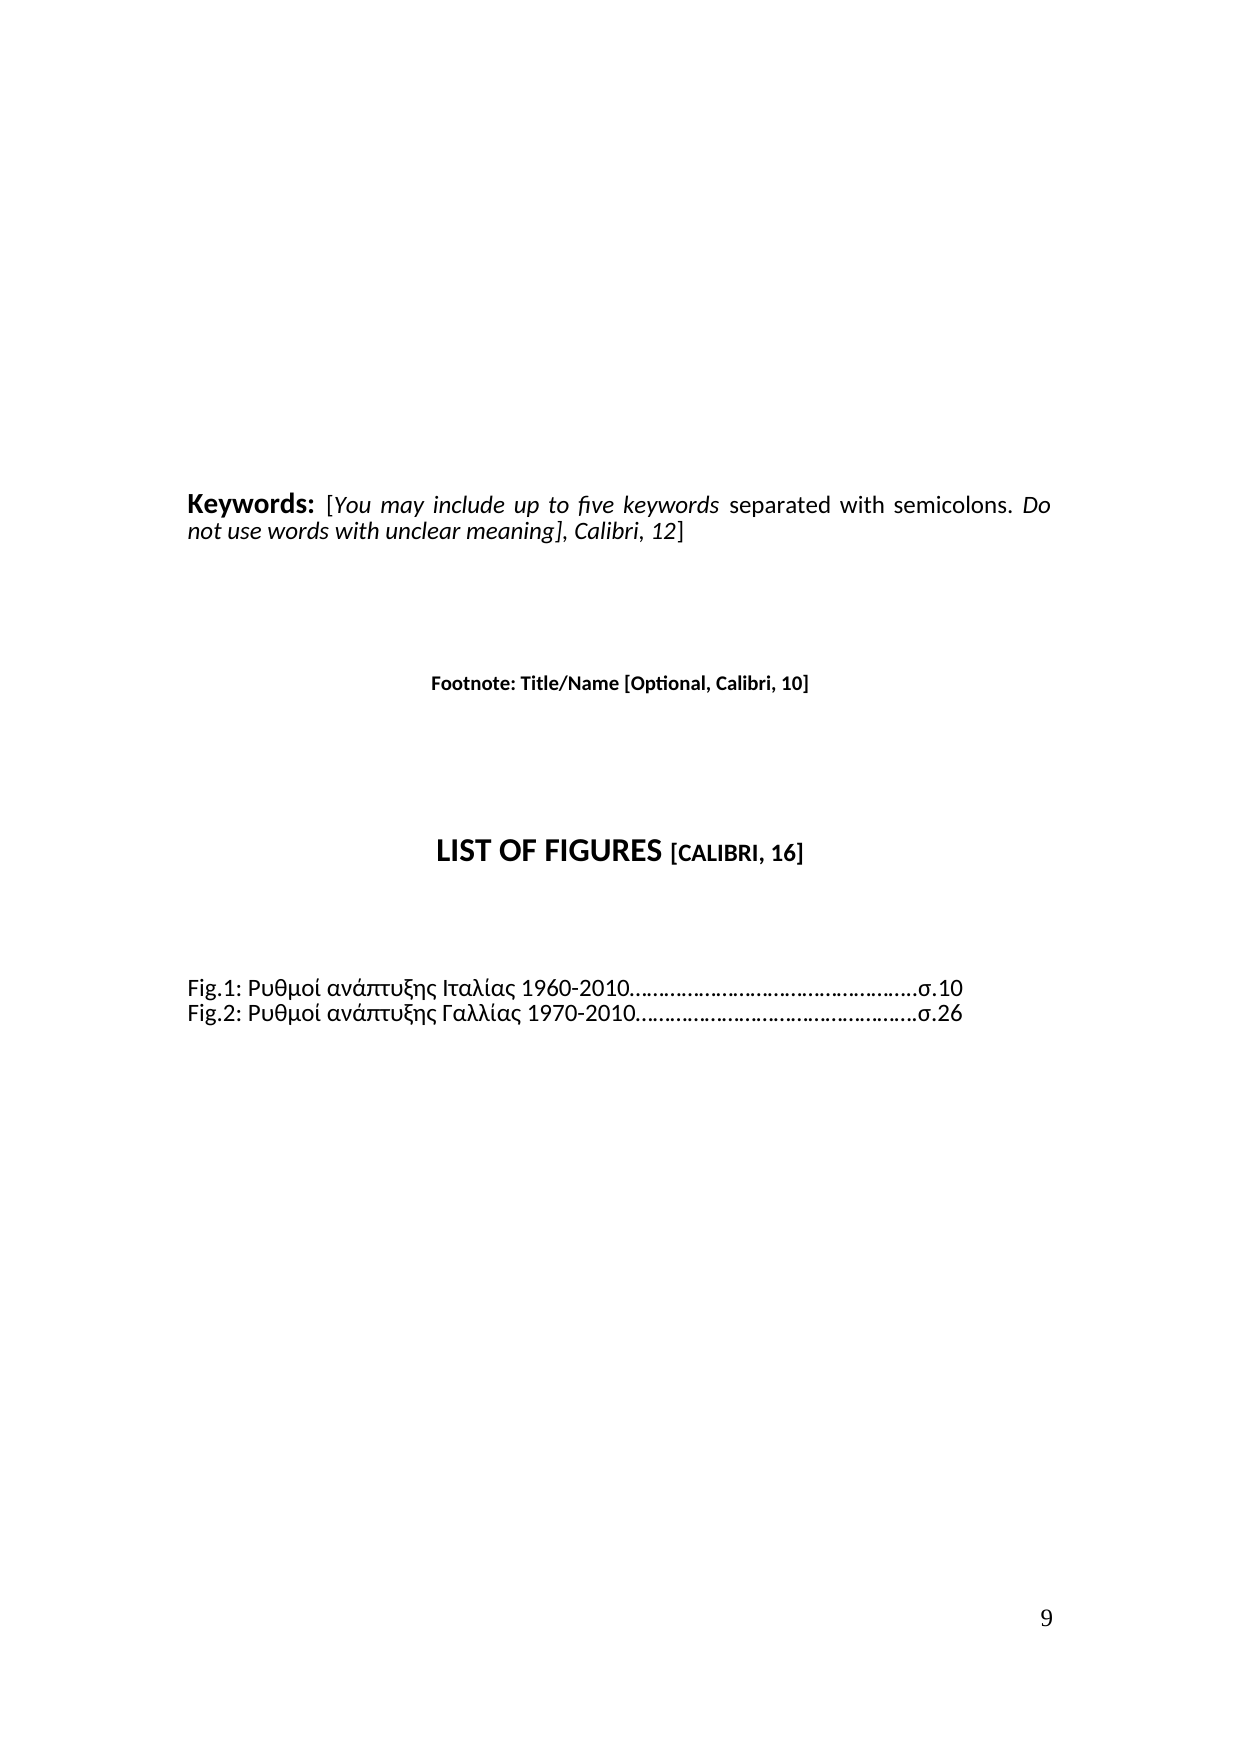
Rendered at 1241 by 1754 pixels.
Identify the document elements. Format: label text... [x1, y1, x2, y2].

text Fig.1: Ρυθμοί ανάπτυξης Ιταλίας 1960-2010…………………………………………..σ.10 [187, 978, 1053, 1003]
text Fig.2: Ρυθμοί ανάπτυξης Γαλλίας 1970-2010………………………………………….σ.26 [187, 1003, 1053, 1028]
subtitle LIst OF FIGURES [Calibri, 16] [187, 836, 1053, 870]
text Footnote: Title/Name [Optional, Calibri, 10] [187, 675, 1053, 696]
text Keywords: [You may include up to five keywords separated with semicolons. Do not use words with unclear meaning], Calibri, 12] [187, 492, 1053, 546]
